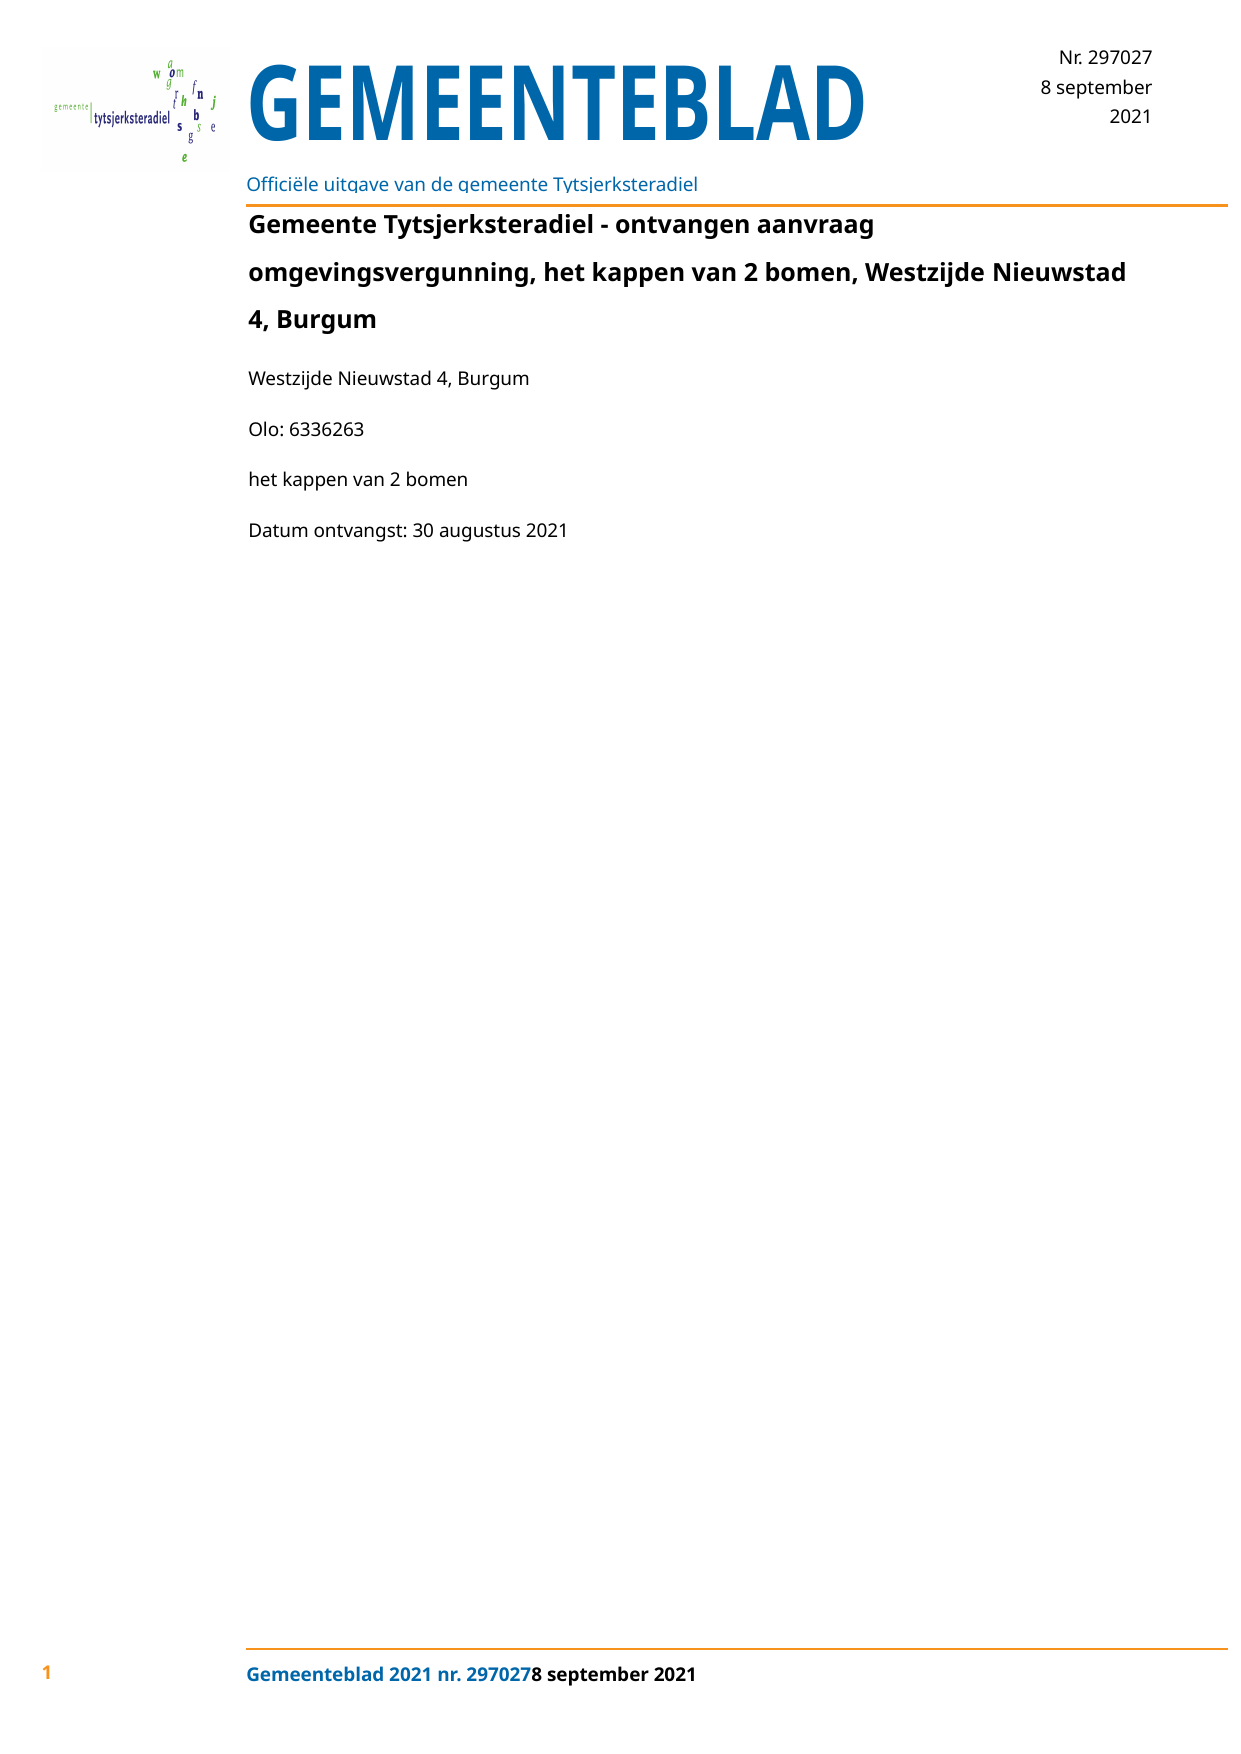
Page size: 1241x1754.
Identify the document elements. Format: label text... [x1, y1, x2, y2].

text Datum ontvangst: 30 augustus 2021 [248, 517, 1152, 542]
text Gemeente Tytsjerksteradiel - ontvangen aanvraag omgevingsvergunning, het kappen van 2 bomen, Westzijde Nieuwstad 4, Burgum [248, 207, 1152, 336]
picture [41, 47, 231, 172]
text Westzijde Nieuwstad 4, Burgum [248, 366, 1152, 391]
text Olo: 6336263 [248, 416, 1152, 442]
text het kappen van 2 bomen [248, 466, 1152, 492]
